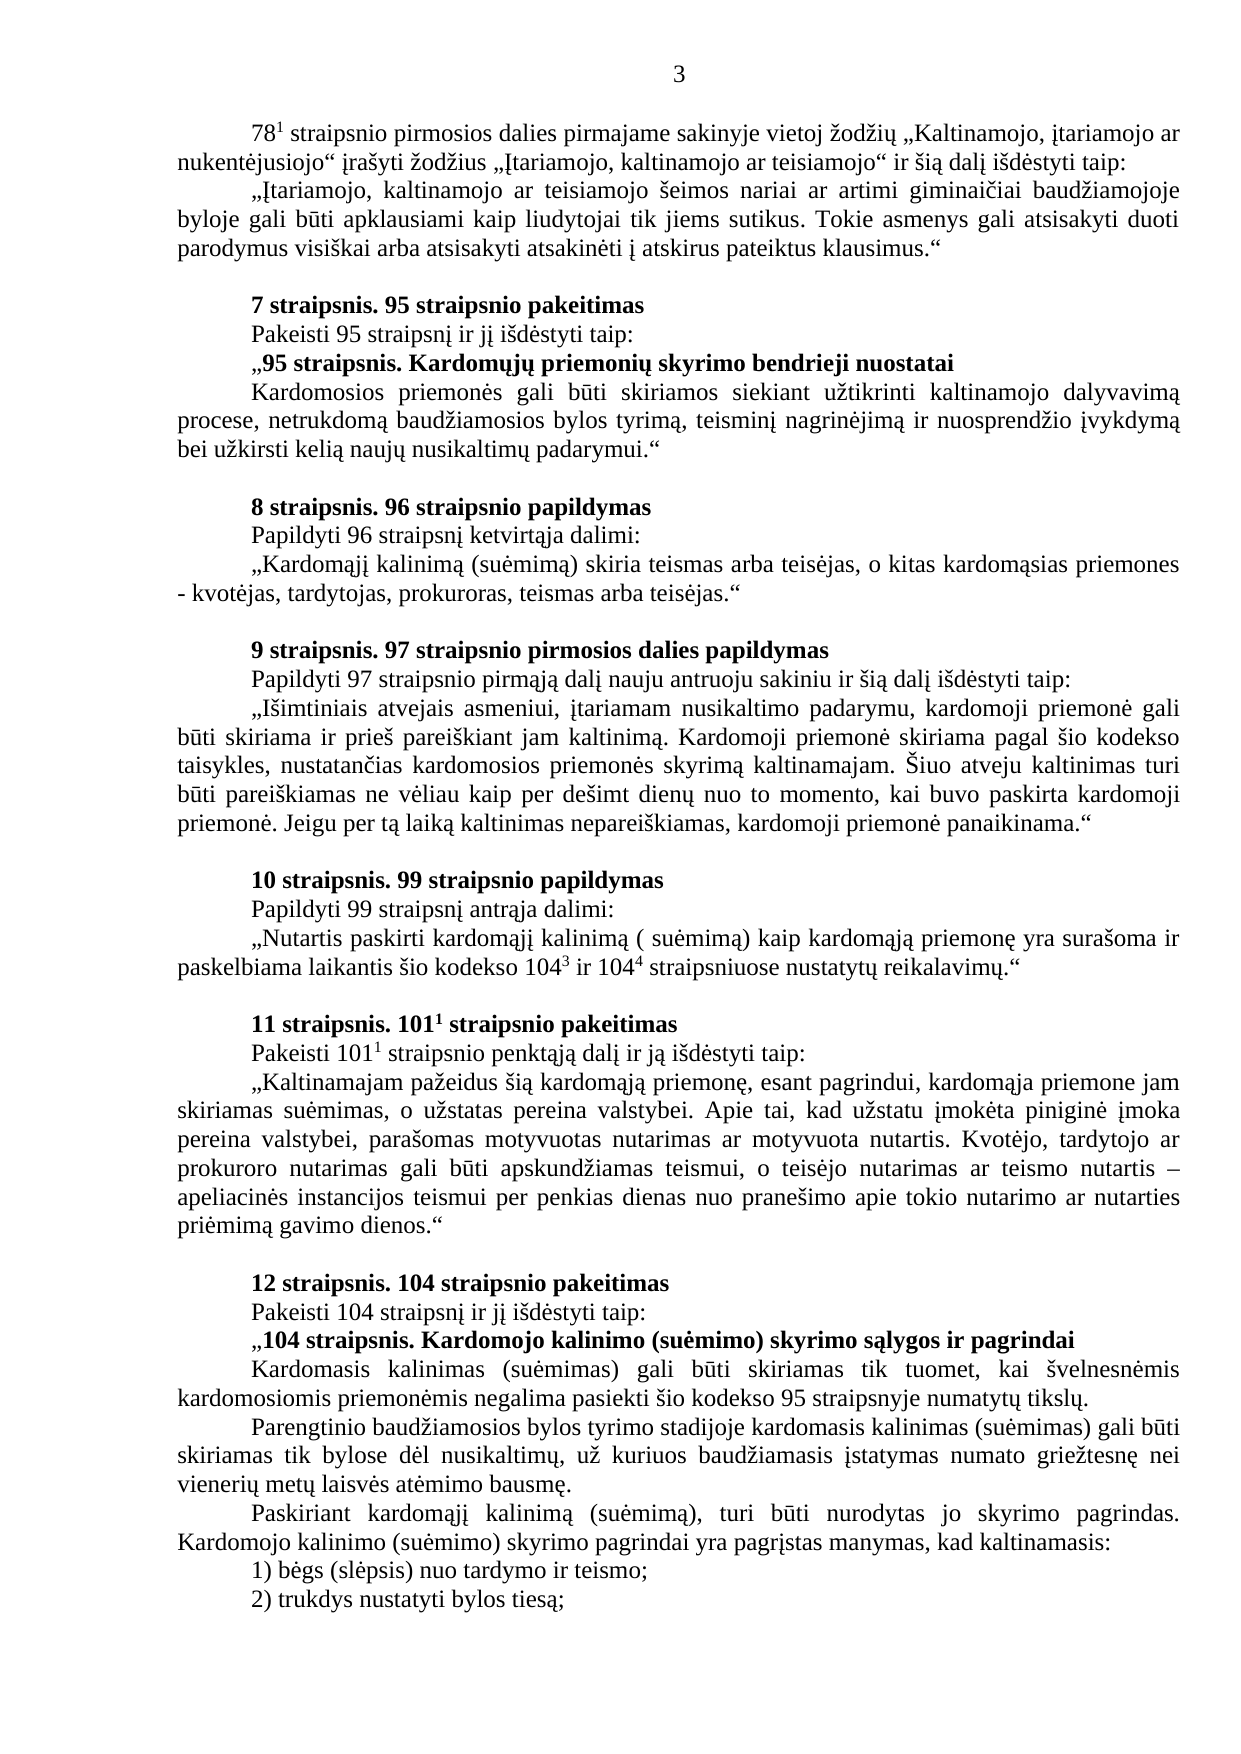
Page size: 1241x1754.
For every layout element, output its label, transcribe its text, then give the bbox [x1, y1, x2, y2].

text Parengtinio baudžiamosios bylos tyrimo stadijoje kardomasis kalinimas (suėmimas) gali būti skiriamas tik bylose dėl nusikaltimų, už kuriuos baudžiamasis įstatymas numato griežtesnę nei vienerių metų laisvės atėmimo bausmę. [177, 1412, 1181, 1498]
text „104 straipsnis. Kardomojo kalinimo (suėmimo) skyrimo sąlygos ir pagrindai [177, 1326, 1181, 1354]
text „Įtariamojo, kaltinamojo ar teisiamojo šeimos nariai ar artimi giminaičiai baudžiamojoje byloje gali būti apklausiami kaip liudytojai tik jiems sutikus. Tokie asmenys gali atsisakyti duoti parodymus visiškai arba atsisakyti atsakinėti į atskirus pateiktus klausimus.“ [177, 176, 1181, 262]
text 7 straipsnis. 95 straipsnio pakeitimas [177, 291, 1181, 319]
text „Išimtiniais atvejais asmeniui, įtariamam nusikaltimo padarymu, kardomoji priemonė gali būti skiriama ir prieš pareiškiant jam kaltinimą. Kardomoji priemonė skiriama pagal šio kodekso taisykles, nustatančias kardomosios priemonės skyrimą kaltinamajam. Šiuo atveju kaltinimas turi būti pareiškiamas ne vėliau kaip per dešimt dienų nuo to momento, kai buvo paskirta kardomoji priemonė. Jeigu per tą laiką kaltinimas nepareiškiamas, kardomoji priemonė panaikinama.“ [177, 693, 1181, 837]
text 781 straipsnio pirmosios dalies pirmajame sakinyje vietoj žodžių „Kaltinamojo, įtariamojo ar nukentėjusiojo“ įrašyti žodžius „Įtariamojo, kaltinamojo ar teisiamojo“ ir šią dalį išdėstyti taip: [177, 118, 1181, 176]
text 1) bėgs (slėpsis) nuo tardymo ir teismo; [177, 1556, 1181, 1584]
text „Kaltinamajam pažeidus šią kardomąją priemonę, esant pagrindui, kardomąja priemone jam skiriamas suėmimas, o užstatas pereina valstybei. Apie tai, kad užstatu įmokėta piniginė įmoka pereina valstybei, parašomas motyvuotas nutarimas ar motyvuota nutartis. Kvotėjo, tardytojo ar prokuroro nutarimas gali būti apskundžiamas teismui, o teisėjo nutarimas ar teismo nutartis – apeliacinės instancijos teismui per penkias dienas nuo pranešimo apie tokio nutarimo ar nutarties priėmimą gavimo dienos.“ [177, 1067, 1181, 1239]
text Pakeisti 1011 straipsnio penktąją dalį ir ją išdėstyti taip: [177, 1038, 1181, 1067]
text 12 straipsnis. 104 straipsnio pakeitimas [177, 1268, 1181, 1297]
text 9 straipsnis. 97 straipsnio pirmosios dalies papildymas [177, 636, 1181, 664]
text „Kardomąjį kalinimą (suėmimą) skiria teismas arba teisėjas, o kitas kardomąsias priemones - kvotėjas, tardytojas, prokuroras, teismas arba teisėjas.“ [177, 549, 1181, 607]
text „95 straipsnis. Kardomųjų priemonių skyrimo bendrieji nuostatai [177, 348, 1181, 377]
text Papildyti 96 straipsnį ketvirtąja dalimi: [177, 521, 1181, 549]
text Papildyti 99 straipsnį antrąja dalimi: [177, 894, 1181, 923]
text Paskiriant kardomąjį kalinimą (suėmimą), turi būti nurodytas jo skyrimo pagrindas. Kardomojo kalinimo (suėmimo) skyrimo pagrindai yra pagrįstas manymas, kad kaltinamasis: [177, 1498, 1181, 1556]
text Pakeisti 104 straipsnį ir jį išdėstyti taip: [177, 1297, 1181, 1326]
text 11 straipsnis. 1011 straipsnio pakeitimas [177, 1009, 1181, 1038]
text Pakeisti 95 straipsnį ir jį išdėstyti taip: [177, 319, 1181, 348]
text 8 straipsnis. 96 straipsnio papildymas [177, 492, 1181, 521]
text 10 straipsnis. 99 straipsnio papildymas [177, 866, 1181, 894]
text 2) trukdys nustatyti bylos tiesą; [177, 1584, 1181, 1613]
text Papildyti 97 straipsnio pirmąją dalį nauju antruoju sakiniu ir šią dalį išdėstyti taip: [177, 664, 1181, 693]
text „Nutartis paskirti kardomąjį kalinimą ( suėmimą) kaip kardomąją priemonę yra surašoma ir paskelbiama laikantis šio kodekso 1043 ir 1044 straipsniuose nustatytų reikalavimų.“ [177, 923, 1181, 981]
text Kardomasis kalinimas (suėmimas) gali būti skiriamas tik tuomet, kai švelnesnėmis kardomosiomis priemonėmis negalima pasiekti šio kodekso 95 straipsnyje numatytų tikslų. [177, 1354, 1181, 1412]
text Kardomosios priemonės gali būti skiriamos siekiant užtikrinti kaltinamojo dalyvavimą procese, netrukdomą baudžiamosios bylos tyrimą, teisminį nagrinėjimą ir nuosprendžio įvykdymą bei užkirsti kelią naujų nusikaltimų padarymui.“ [177, 377, 1181, 463]
